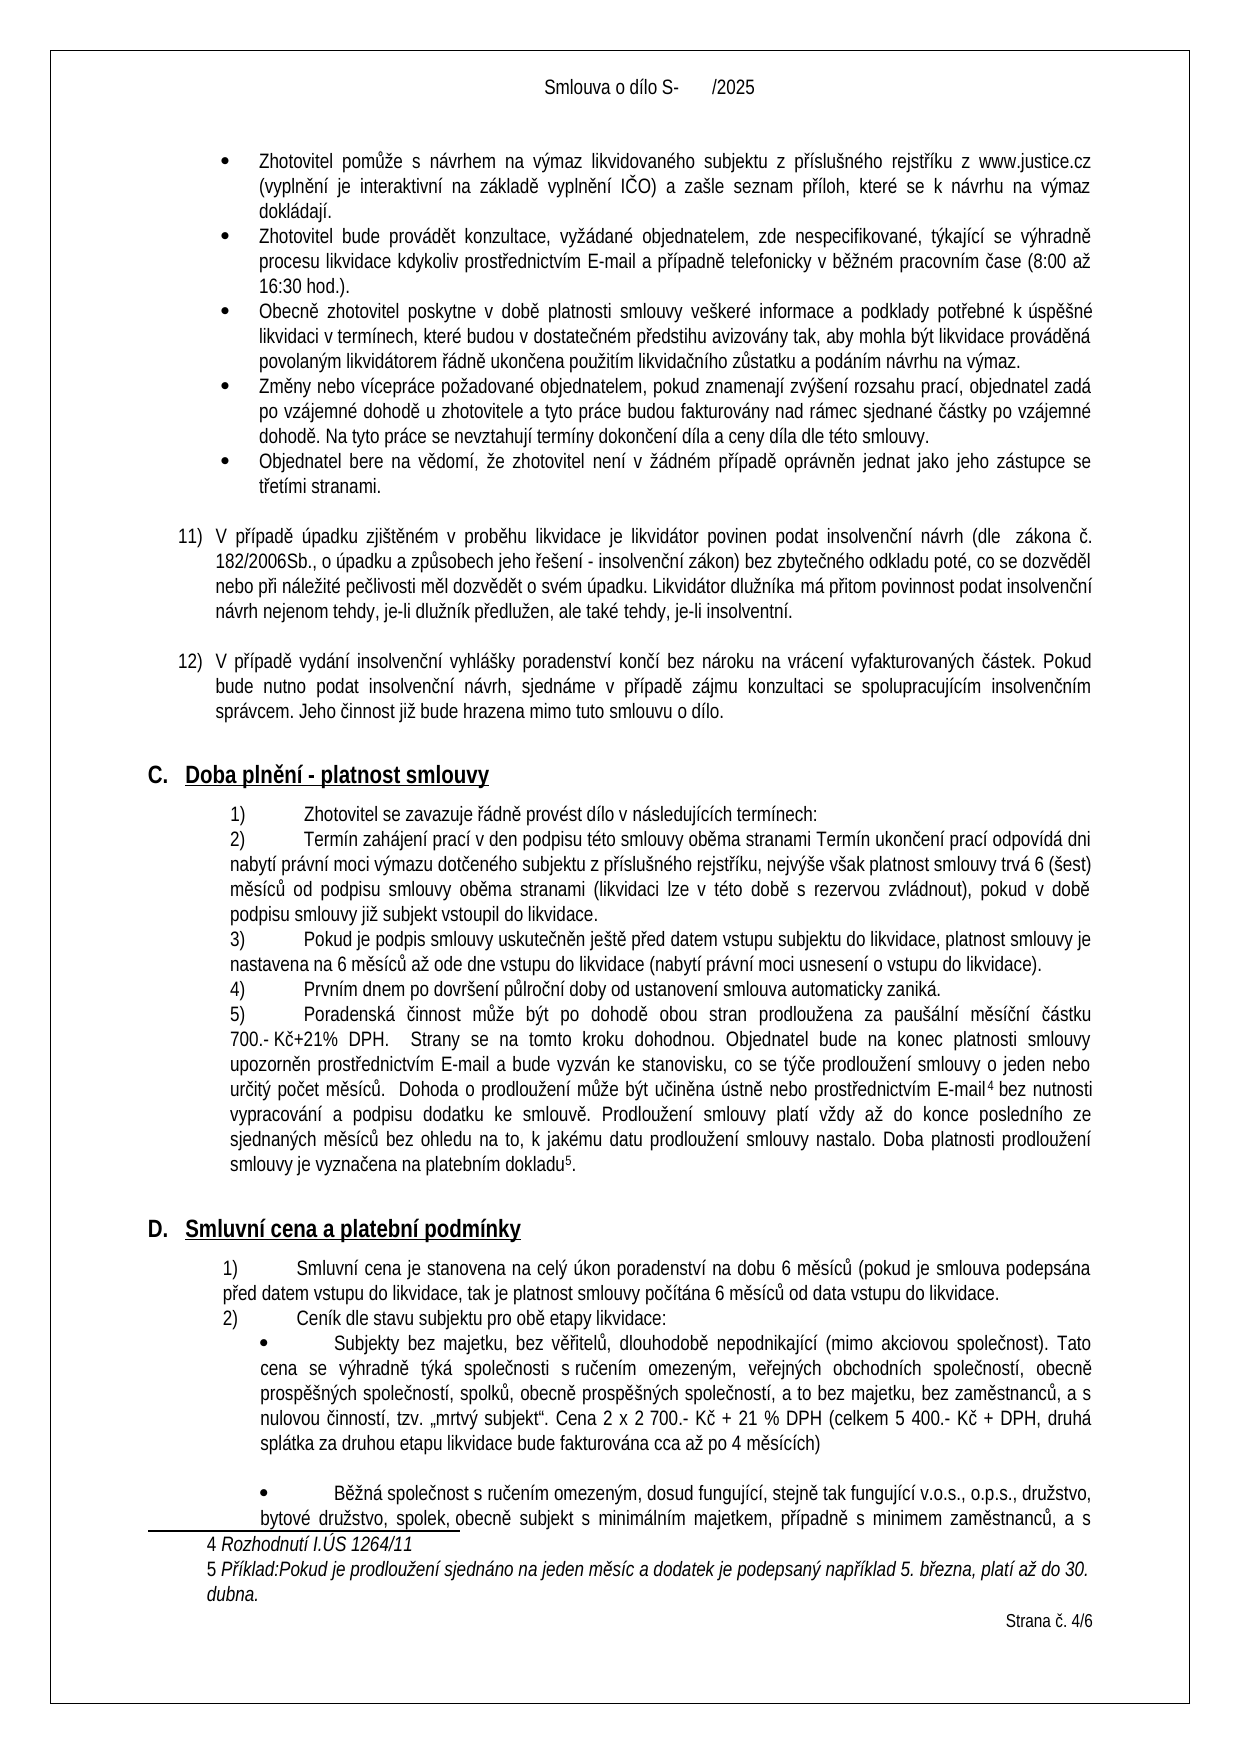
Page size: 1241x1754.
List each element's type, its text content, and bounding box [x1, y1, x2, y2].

list Změny nebo vícepráce požadované objednatelem, pokud znamenají zvýšení rozsahu prací, objednatel zadá po vzájemné dohodě u zhotovitele a tyto práce budou fakturovány nad rámec sjednané částky po vzájemné dohodě. Na tyto práce se nevztahují termíny dokončení díla a ceny díla dle této smlouvy. [221, 373, 1093, 448]
list Pokud je podpis smlouvy uskutečněn ještě před datem vstupu subjektu do likvidace, platnost smlouvy je nastavena na 6 měsíců až ode dne vstupu do likvidace (nabytí právní moci usnesení o vstupu do likvidace). [230, 926, 1093, 976]
list V případě vydání insolvenční vyhlášky poradenství končí bez nároku na vrácení vyfakturovaných částek. Pokud bude nutno podat insolvenční návrh, sjednáme v případě zájmu konzultaci se spolupracujícím insolvenčním správcem. Jeho činnost již bude hrazena mimo tuto smlouvu o dílo. [178, 648, 1093, 723]
list Smluvní cena je stanovena na celý úkon poradenství na dobu 6 měsíců (pokud je smlouva podepsána před datem vstupu do likvidace, tak je platnost smlouvy počítána 6 měsíců od data vstupu do likvidace. [223, 1255, 1093, 1305]
list Příklad:Pokud je prodloužení sjednáno na jeden měsíc a dodatek je podepsaný například 5. března, platí až do 30. dubna. [207, 1556, 1093, 1606]
list Subjekty bez majetku, bez věřitelů, dlouhodobě nepodnikající (mimo akciovou společnost). Tato cena se výhradně týká společnosti s ručením omezeným, veřejných obchodních společností, obecně prospěšných společností, spolků, obecně prospěšných společností, a to bez majetku, bez zaměstnanců, a s nulovou činností, tzv. „mrtvý subjekt“. Cena 2 x 2 700.- Kč + 21 % DPH (celkem 5 400.- Kč + DPH, druhá splátka za druhou etapu likvidace bude fakturována cca až po 4 měsících) [260, 1330, 1093, 1455]
list Zhotovitel se zavazuje řádně provést dílo v následujících termínech: [230, 801, 1093, 826]
subtitle Smluvní cena a platební podmínky [148, 1214, 1093, 1242]
list Ceník dle stavu subjektu pro obě etapy likvidace: [223, 1305, 1093, 1330]
subtitle Doba plnění - platnost smlouvy [148, 760, 1093, 789]
list Objednatel bere na vědomí, že zhotovitel není v žádném případě oprávněn jednat jako jeho zástupce se třetími stranami. [221, 448, 1093, 498]
list Obecně zhotovitel poskytne v době platnosti smlouvy veškeré informace a podklady potřebné k úspěšné likvidaci v termínech, které budou v dostatečném předstihu avizovány tak, aby mohla být likvidace prováděná povolaným likvidátorem řádně ukončena použitím likvidačního zůstatku a podáním návrhu na výmaz. [221, 298, 1093, 373]
list Prvním dnem po dovršení půlroční doby od ustanovení smlouva automaticky zaniká. [230, 976, 1093, 1001]
list Běžná společnost s ručením omezeným, dosud fungující, stejně tak fungující v.o.s., o.p.s., družstvo, bytové družstvo, spolek, obecně subjekt s minimálním majetkem, případně s minimem zaměstnanců, a s [260, 1480, 1093, 1530]
list Zhotovitel bude provádět konzultace, vyžádané objednatelem, zde nespecifikované, týkající se výhradně procesu likvidace kdykoliv prostřednictvím E-mail a případně telefonicky v běžném pracovním čase (8:00 až 16:30 hod.). [221, 223, 1093, 298]
list Termín zahájení prací v den podpisu této smlouvy oběma stranami Termín ukončení prací odpovídá dni nabytí právní moci výmazu dotčeného subjektu z příslušného rejstříku, nejvýše však platnost smlouvy trvá 6 (šest) měsíců od podpisu smlouvy oběma stranami (likvidaci lze v této době s rezervou zvládnout), pokud v době podpisu smlouvy již subjekt vstoupil do likvidace. [230, 826, 1093, 926]
list V případě úpadku zjištěném v proběhu likvidace je likvidátor povinen podat insolvenční návrh (dle zákona č. 182/2006Sb., o úpadku a způsobech jeho řešení - insolvenční zákon) bez zbytečného odkladu poté, co se dozvěděl nebo při náležité pečlivosti měl dozvědět o svém úpadku. Likvidátor dlužníka má přitom povinnost podat insolvenční návrh nejenom tehdy, je-li dlužník předlužen, ale také tehdy, je-li insolventní. [178, 523, 1093, 623]
list Rozhodnutí I.ÚS 1264/11 [207, 1531, 1093, 1556]
list Zhotovitel pomůže s návrhem na výmaz likvidovaného subjektu z příslušného rejstříku z www.justice.cz (vyplnění je interaktivní na základě vyplnění IČO) a zašle seznam příloh, které se k návrhu na výmaz dokládají. [221, 148, 1093, 223]
list Poradenská činnost může být po dohodě obou stran prodloužena za paušální měsíční částku 700.- Kč+21% DPH. Strany se na tomto kroku dohodnou. Objednatel bude na konec platnosti smlouvy upozorněn prostřednictvím E-mail a bude vyzván ke stanovisku, co se týče prodloužení smlouvy o jeden nebo určitý počet měsíců. Dohoda o prodloužení může být učiněna ústně nebo prostřednictvím E-mail bez nutnosti vypracování a podpisu dodatku ke smlouvě. Prodloužení smlouvy platí vždy až do konce posledního ze sjednaných měsíců bez ohledu na to, k jakému datu prodloužení smlouvy nastalo. Doba platnosti prodloužení smlouvy je vyznačena na platebním dokladu. [230, 1001, 1093, 1176]
